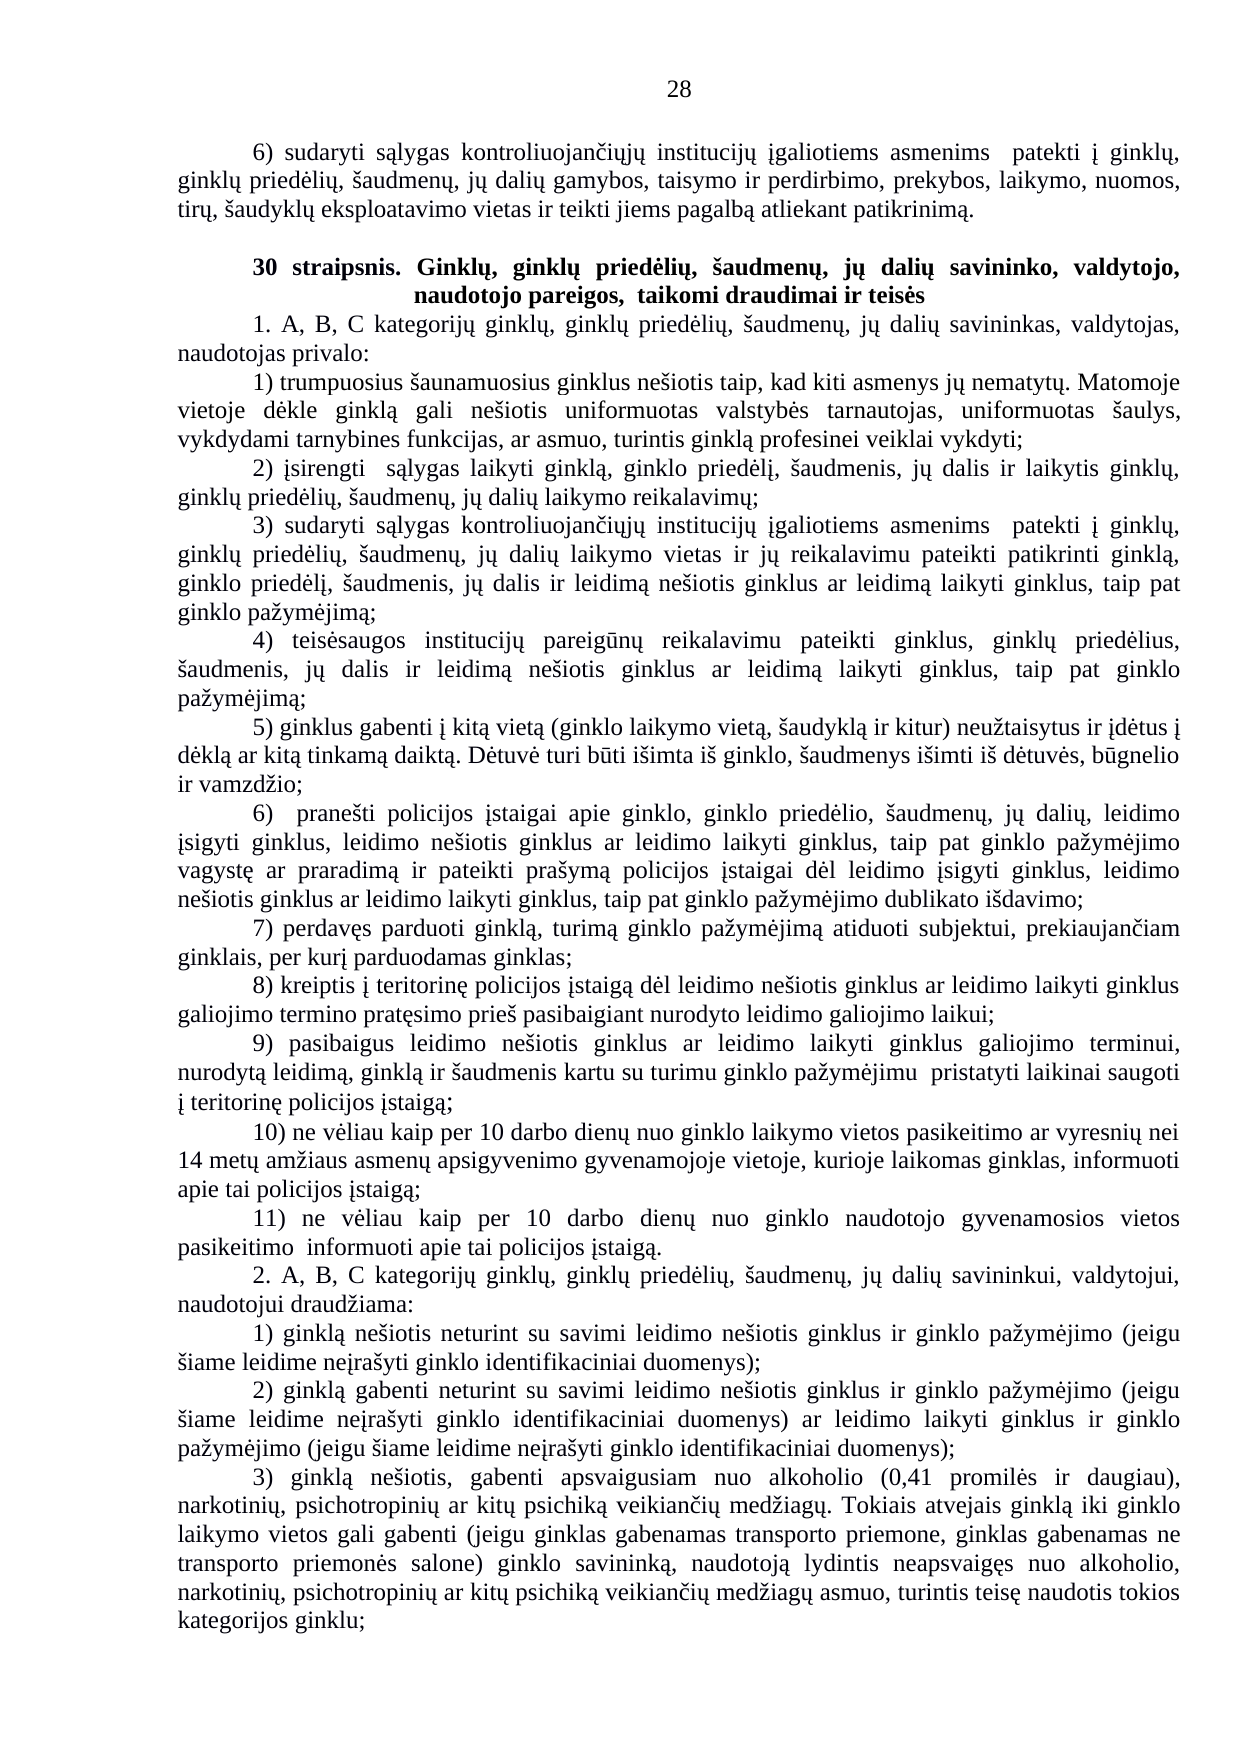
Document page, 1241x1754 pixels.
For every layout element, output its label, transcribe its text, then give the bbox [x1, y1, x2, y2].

text 1) ginklą nešiotis neturint su savimi leidimo nešiotis ginklus ir ginklo pažymėjimo (jeigu šiame leidime neįrašyti ginklo identifikaciniai duomenys); [177, 1318, 1181, 1375]
text 6) sudaryti sąlygas kontroliuojančiųjų institucijų įgaliotiems asmenims patekti į ginklų, ginklų priedėlių, šaudmenų, jų dalių gamybos, taisymo ir perdirbimo, prekybos, laikymo, nuomos, tirų, šaudyklų eksploatavimo vietas ir teikti jiems pagalbą atliekant patikrinimą. [177, 137, 1181, 223]
text 6) pranešti policijos įstaigai apie ginklo, ginklo priedėlio, šaudmenų, jų dalių, leidimo įsigyti ginklus, leidimo nešiotis ginklus ar leidimo laikyti ginklus, taip pat ginklo pažymėjimo vagystę ar praradimą ir pateikti prašymą policijos įstaigai dėl leidimo įsigyti ginklus, leidimo nešiotis ginklus ar leidimo laikyti ginklus, taip pat ginklo pažymėjimo dublikato išdavimo; [177, 798, 1181, 913]
text 2) ginklą gabenti neturint su savimi leidimo nešiotis ginklus ir ginklo pažymėjimo (jeigu šiame leidime neįrašyti ginklo identifikaciniai duomenys) ar leidimo laikyti ginklus ir ginklo pažymėjimo (jeigu šiame leidime neįrašyti ginklo identifikaciniai duomenys); [177, 1375, 1181, 1462]
text 3) sudaryti sąlygas kontroliuojančiųjų institucijų įgaliotiems asmenims patekti į ginklų, ginklų priedėlių, šaudmenų, jų dalių laikymo vietas ir jų reikalavimu pateikti patikrinti ginklą, ginklo priedėlį, šaudmenis, jų dalis ir leidimą nešiotis ginklus ar leidimą laikyti ginklus, taip pat ginklo pažymėjimą; [177, 510, 1181, 625]
text 3) ginklą nešiotis, gabenti apsvaigusiam nuo alkoholio (0,41 promilės ir daugiau), narkotinių, psichotropinių ar kitų psichiką veikiančių medžiagų. Tokiais atvejais ginklą iki ginklo laikymo vietos gali gabenti (jeigu ginklas gabenamas transporto priemone, ginklas gabenamas ne transporto priemonės salone) ginklo savininką, naudotoją lydintis neapsvaigęs nuo alkoholio, narkotinių, psichotropinių ar kitų psichiką veikiančių medžiagų asmuo, turintis teisę naudotis tokios kategorijos ginklu; [177, 1462, 1181, 1634]
text 11) ne vėliau kaip per 10 darbo dienų nuo ginklo naudotojo gyvenamosios vietos pasikeitimo informuoti apie tai policijos įstaigą. [177, 1203, 1181, 1260]
text 9) pasibaigus leidimo nešiotis ginklus ar leidimo laikyti ginklus galiojimo terminui, nurodytą leidimą, ginklą ir šaudmenis kartu su turimu ginklo pažymėjimu pristatyti laikinai saugoti į teritorinę policijos įstaigą; [177, 1028, 1181, 1117]
text 5) ginklus gabenti į kitą vietą (ginklo laikymo vietą, šaudyklą ir kitur) neužtaisytus ir įdėtus į dėklą ar kitą tinkamą daiktą. Dėtuvė turi būti išimta iš ginklo, šaudmenys išimti iš dėtuvės, būgnelio ir vamzdžio; [177, 712, 1181, 798]
text 8) kreiptis į teritorinę policijos įstaigą dėl leidimo nešiotis ginklus ar leidimo laikyti ginklus galiojimo termino pratęsimo prieš pasibaigiant nurodyto leidimo galiojimo laikui; [177, 970, 1181, 1028]
text 1) trumpuosius šaunamuosius ginklus nešiotis taip, kad kiti asmenys jų nematytų. Matomoje vietoje dėkle ginklą gali nešiotis uniformuotas valstybės tarnautojas, uniformuotas šaulys, vykdydami tarnybines funkcijas, ar asmuo, turintis ginklą profesinei veiklai vykdyti; [177, 367, 1181, 453]
text 30 straipsnis. Ginklų, ginklų priedėlių, šaudmenų, jų dalių savininko, valdytojo, naudotojo pareigos, taikomi draudimai ir teisės [252, 252, 1181, 309]
text 2) įsirengti sąlygas laikyti ginklą, ginklo priedėlį, šaudmenis, jų dalis ir laikytis ginklų, ginklų priedėlių, šaudmenų, jų dalių laikymo reikalavimų; [177, 453, 1181, 510]
text 1. A, B, C kategorijų ginklų, ginklų priedėlių, šaudmenų, jų dalių savininkas, valdytojas, naudotojas privalo: [177, 309, 1181, 367]
text 2. A, B, C kategorijų ginklų, ginklų priedėlių, šaudmenų, jų dalių savininkui, valdytojui, naudotojui draudžiama: [177, 1260, 1181, 1318]
text 4) teisėsaugos institucijų pareigūnų reikalavimu pateikti ginklus, ginklų priedėlius, šaudmenis, jų dalis ir leidimą nešiotis ginklus ar leidimą laikyti ginklus, taip pat ginklo pažymėjimą; [177, 625, 1181, 712]
text 7) perdavęs parduoti ginklą, turimą ginklo pažymėjimą atiduoti subjektui, prekiaujančiam ginklais, per kurį parduodamas ginklas; [177, 913, 1181, 970]
text 10) ne vėliau kaip per 10 darbo dienų nuo ginklo laikymo vietos pasikeitimo ar vyresnių nei 14 metų amžiaus asmenų apsigyvenimo gyvenamojoje vietoje, kurioje laikomas ginklas, informuoti apie tai policijos įstaigą; [177, 1117, 1181, 1203]
